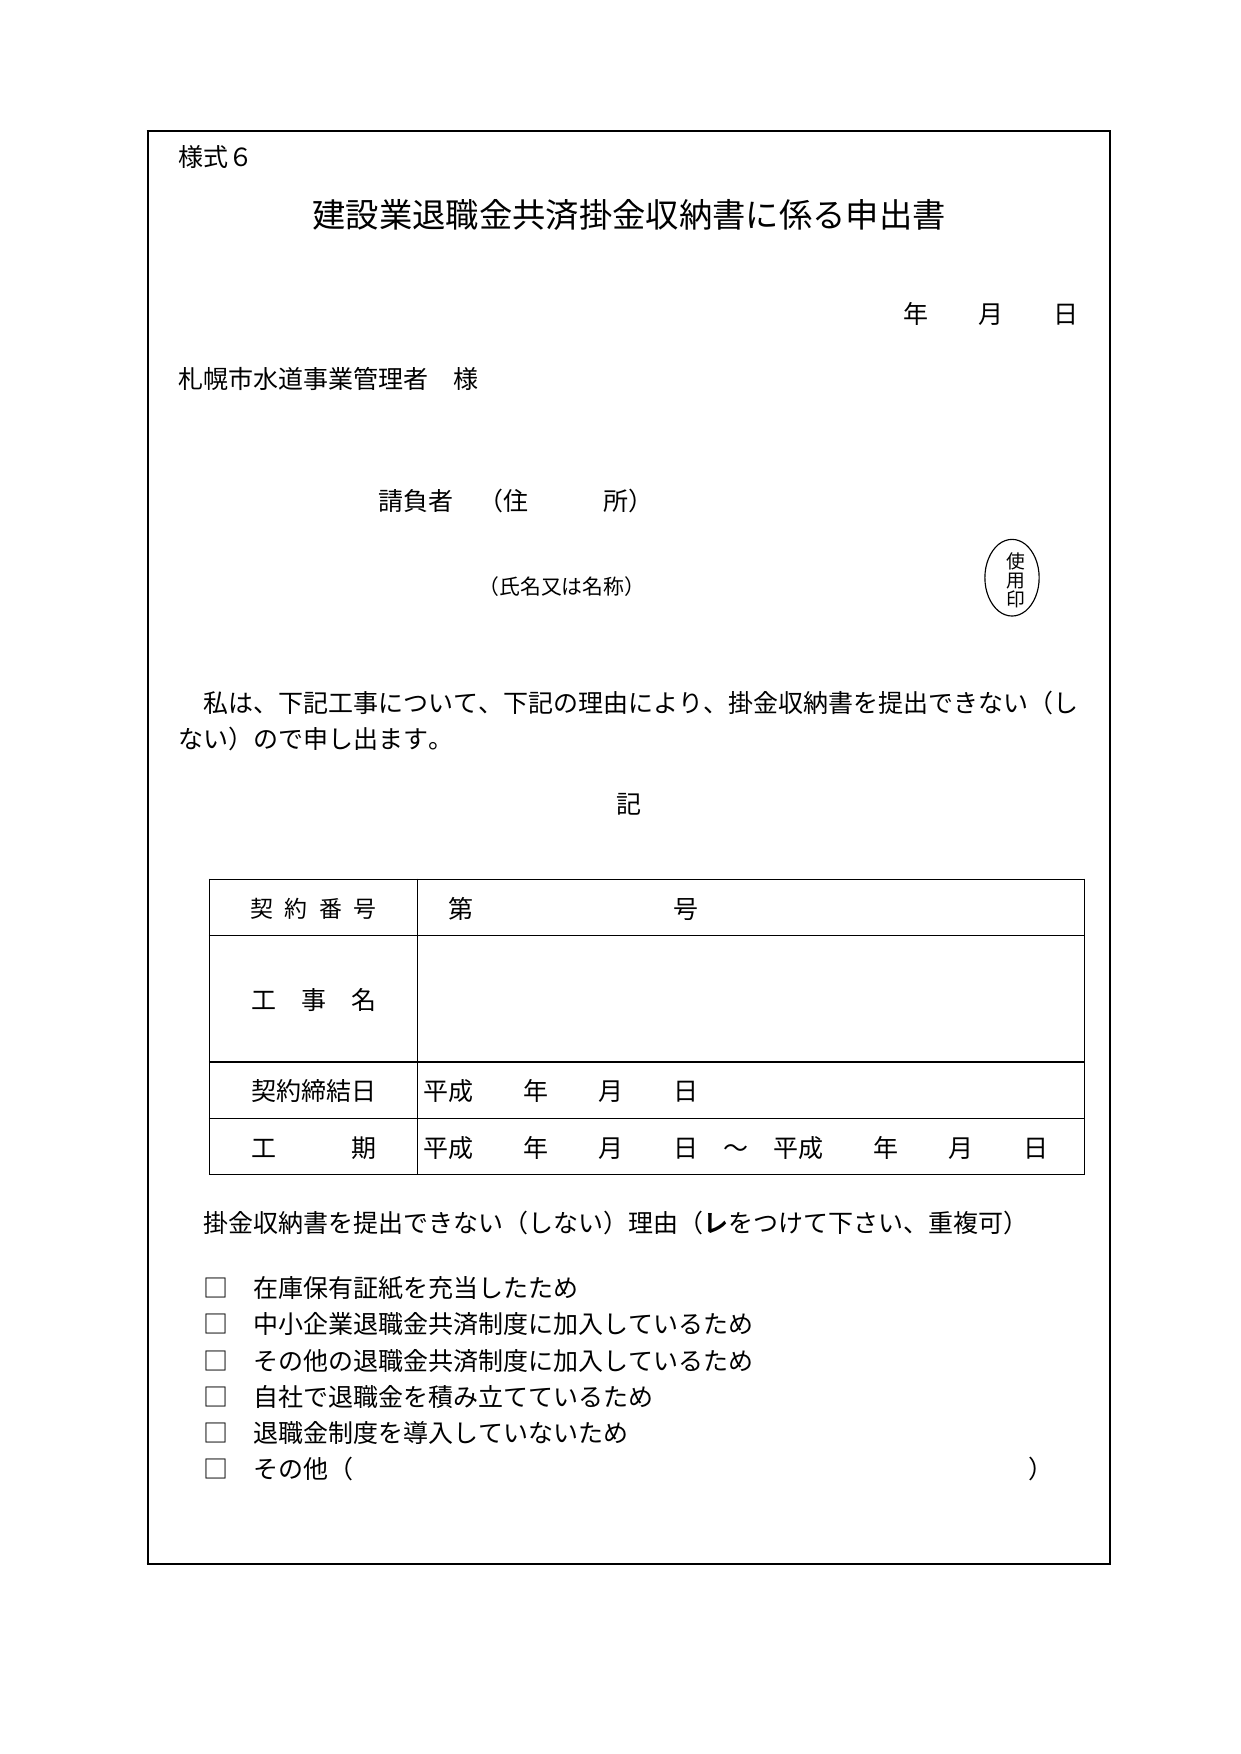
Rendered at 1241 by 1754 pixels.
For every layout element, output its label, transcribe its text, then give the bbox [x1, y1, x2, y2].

table_cell 工 事 名 [210, 936, 417, 1061]
table_cell 契約締結日 [210, 1063, 417, 1118]
table_header 様式６ 建設業退職金共済掛金収納書に係る申出書 年 月 日 札幌市水道事業管理者 様 請負者 （住 所） （氏名又は名称） 私は、下記工事について、下記の理由により、掛金収納書を提出できない（し ない）ので申し出ます。 記 掛金収納書を提出できない（しない）理由（レをつけて下さい、重複可） □ 在庫保有証紙を充当したため □ 中小企業退職金共済制度に加入しているため □ その他の退職金共済制度に加入しているため □ 自社で退職金を積み立てているため □ 退職金制度を導入していないため □ その他（ ） [149, 132, 1109, 1563]
table_cell 工 期 [210, 1119, 417, 1174]
table_header 第 号 [418, 880, 1084, 935]
table_header 契 約 番 号 [210, 880, 417, 935]
table_cell [418, 936, 1084, 1061]
table_cell 平成 年 月 日 [418, 1063, 1084, 1118]
table_cell 平成 年 月 日 ～ 平成 年 月 日 [418, 1119, 1084, 1174]
